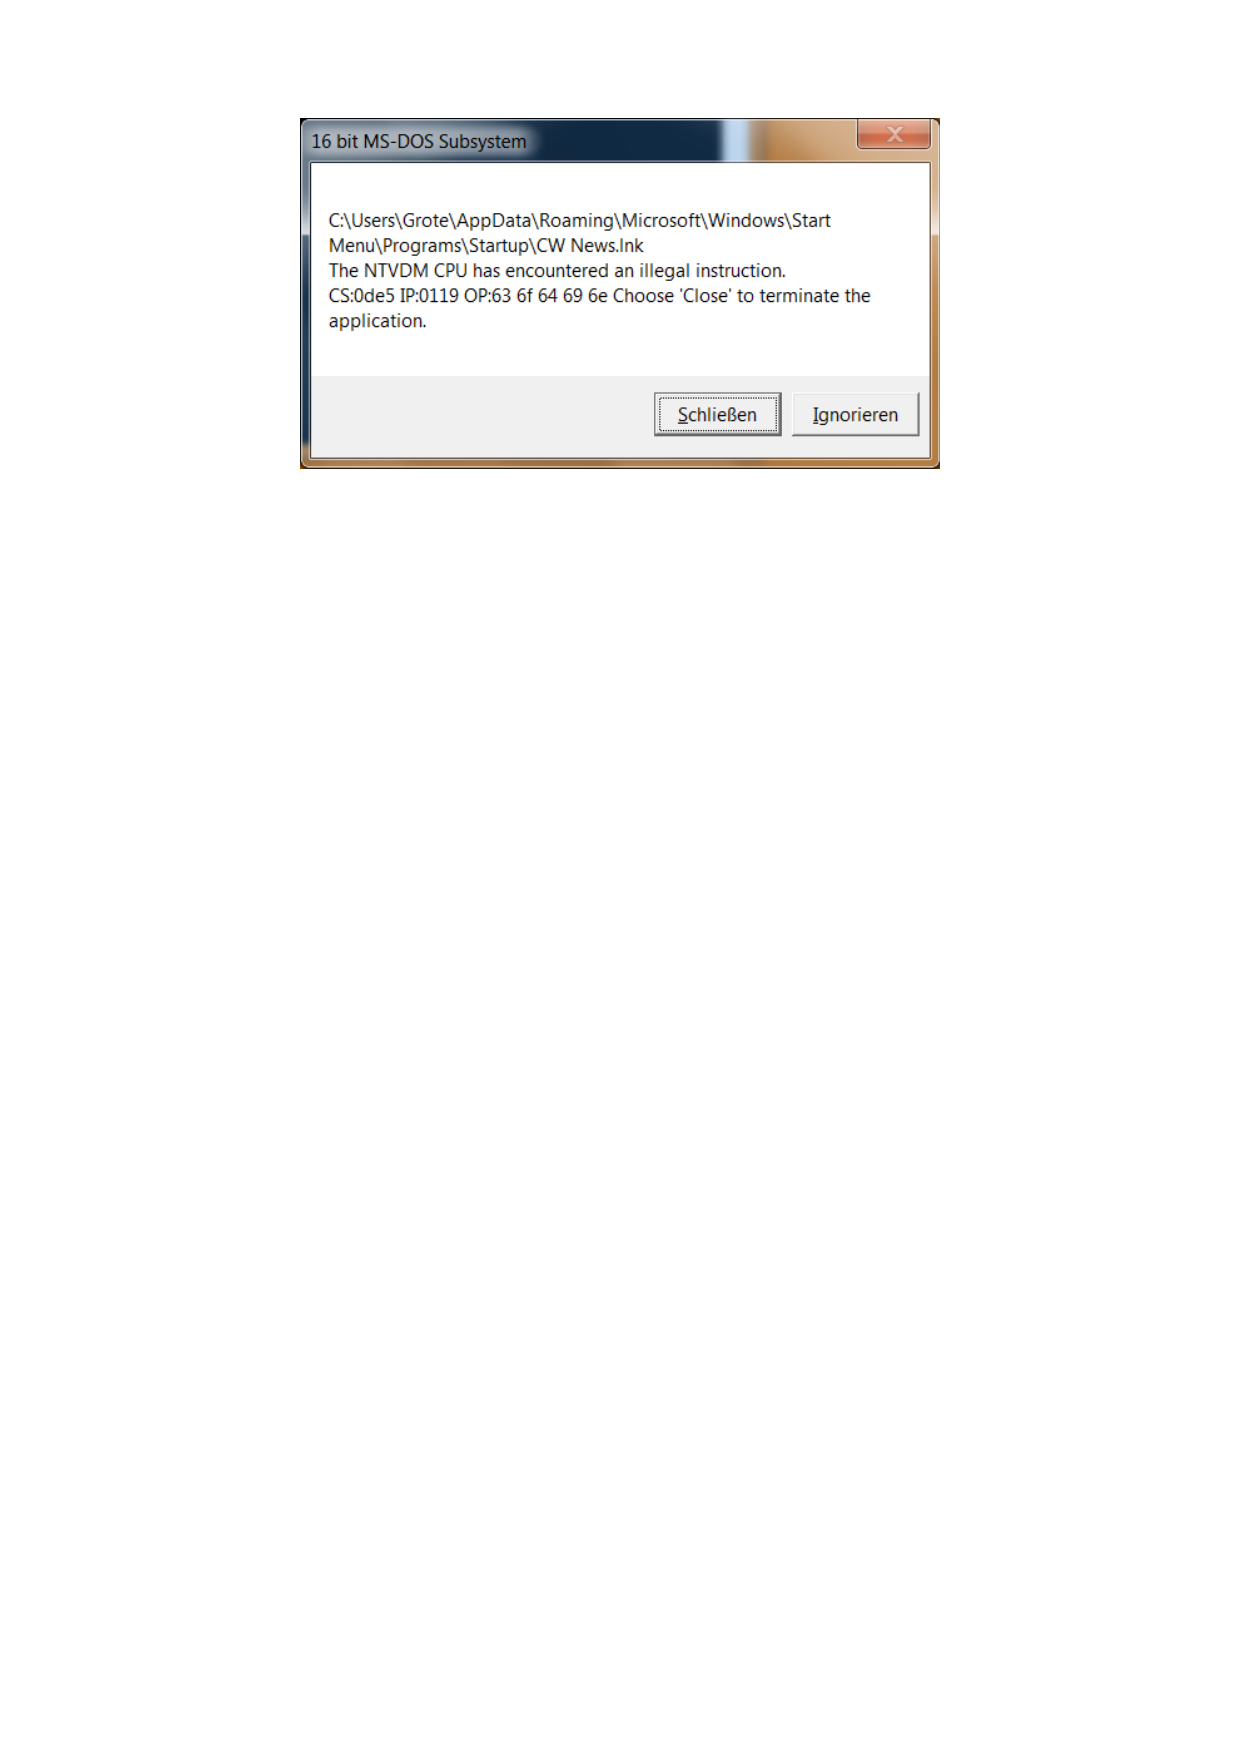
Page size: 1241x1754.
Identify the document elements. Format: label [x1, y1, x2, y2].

picture [300, 118, 940, 469]
